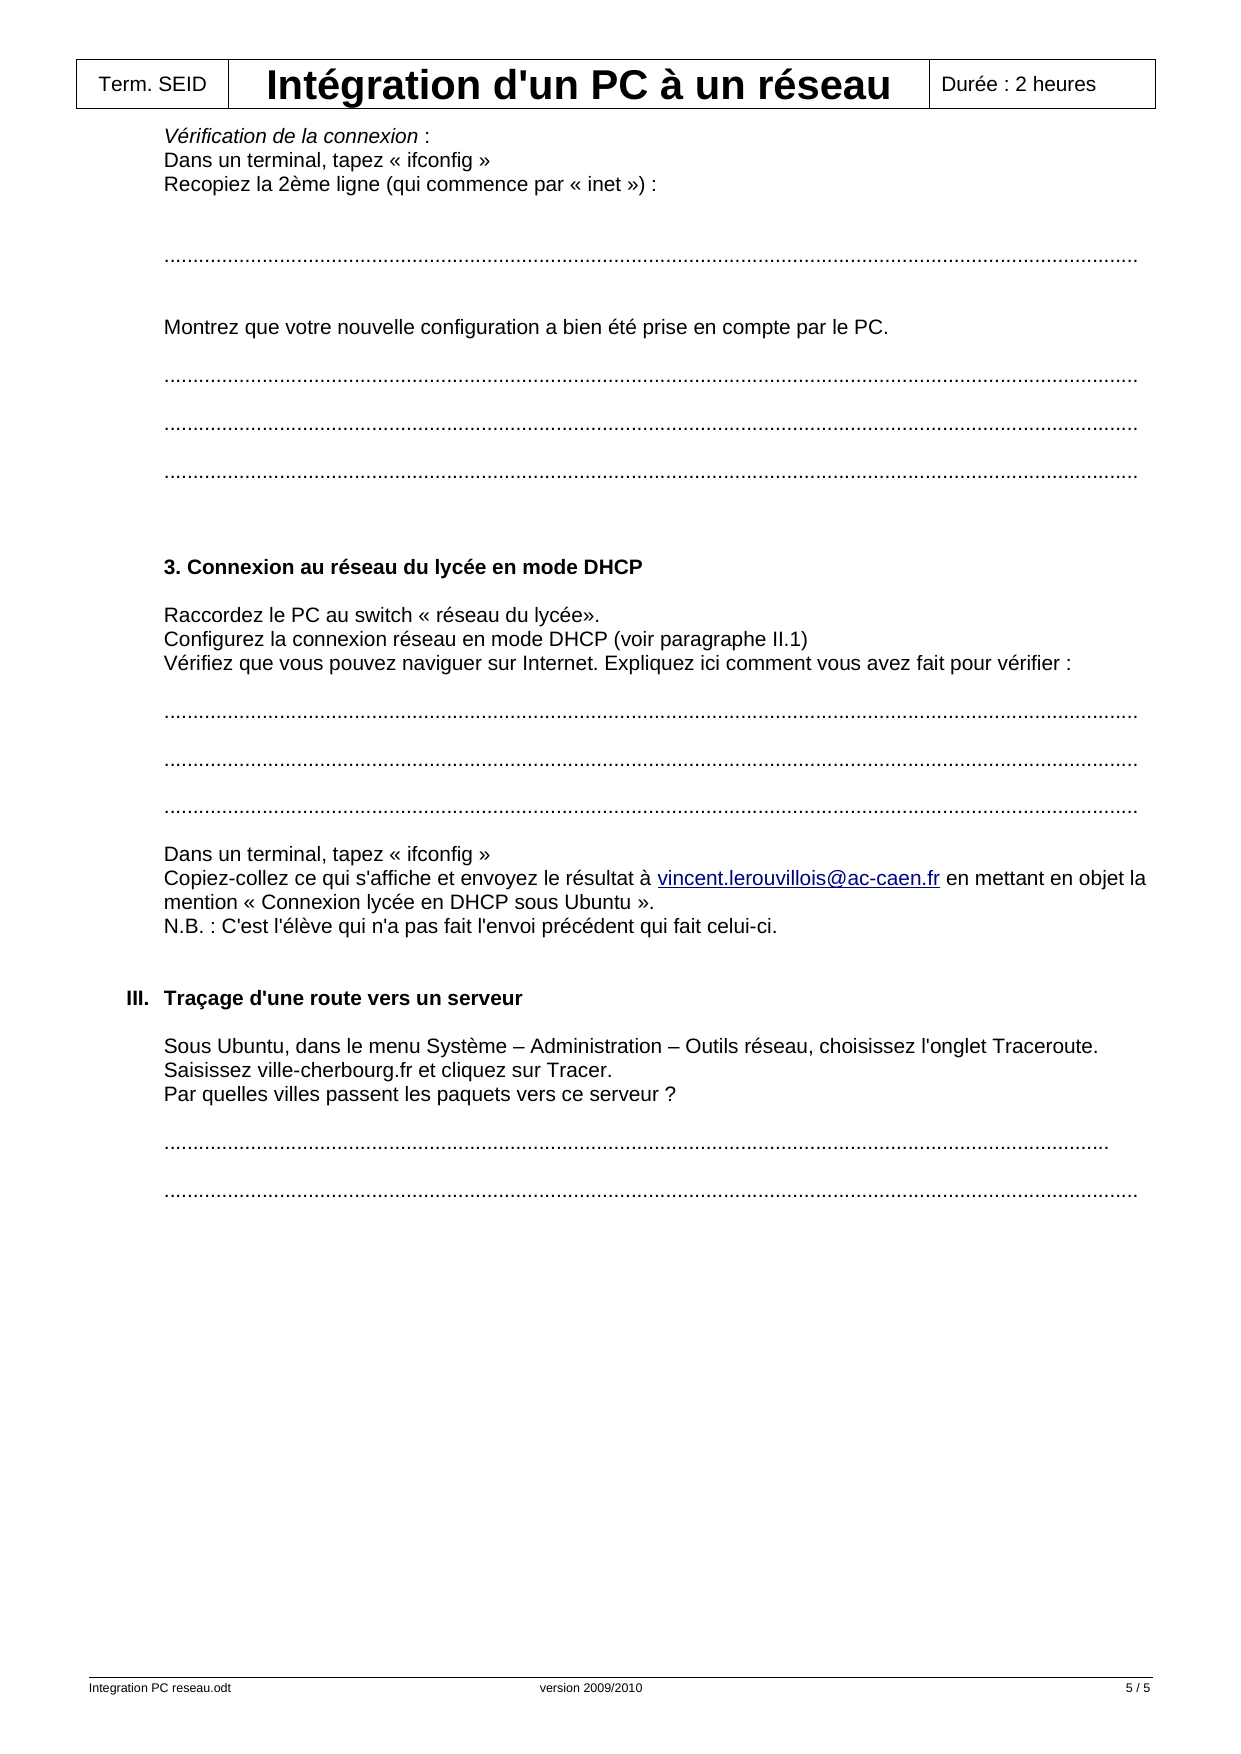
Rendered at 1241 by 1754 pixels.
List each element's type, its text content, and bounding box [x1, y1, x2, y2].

list Vérification de la connexion : Dans un terminal, tapez « ifconfig » Recopiez la 2ème ligne (qui commence par « inet ») : ......................................................................................................................................................................... Montrez que votre nouvelle configuration a bien été prise en compte par le PC. ......................................................................................................................................................................... ......................................................................................................................................................................... ......................................................................................................................................................................... 3. Connexion au réseau du lycée en mode DHCP [126, 123, 1151, 603]
list Traçage d'une route vers un serveur Sous Ubuntu, dans le menu Système – Administration – Outils réseau, choisissez l'onglet Traceroute. Saisissez ville-cherbourg.fr et cliquez sur Tracer. Par quelles villes passent les paquets vers ce serveur ? .................................................................................................................................................................... ......................................................................................................................................................................... [126, 986, 1151, 1226]
list Raccordez le PC au switch « réseau du lycée». Configurez la connexion réseau en mode DHCP (voir paragraphe II.1) Vérifiez que vous pouvez naviguer sur Internet. Expliquez ici comment vous avez fait pour vérifier : ......................................................................................................................................................................... ......................................................................................................................................................................... ......................................................................................................................................................................... Dans un terminal, tapez « ifconfig » Copiez-collez ce qui s'affiche et envoyez le résultat à vincent.lerouvillois@ac-caen.fr en mettant en objet la mention « Connexion lycée en DHCP sous Ubuntu ». N.B. : C'est l'élève qui n'a pas fait l'envoi précédent qui fait celui-ci. [126, 603, 1151, 986]
